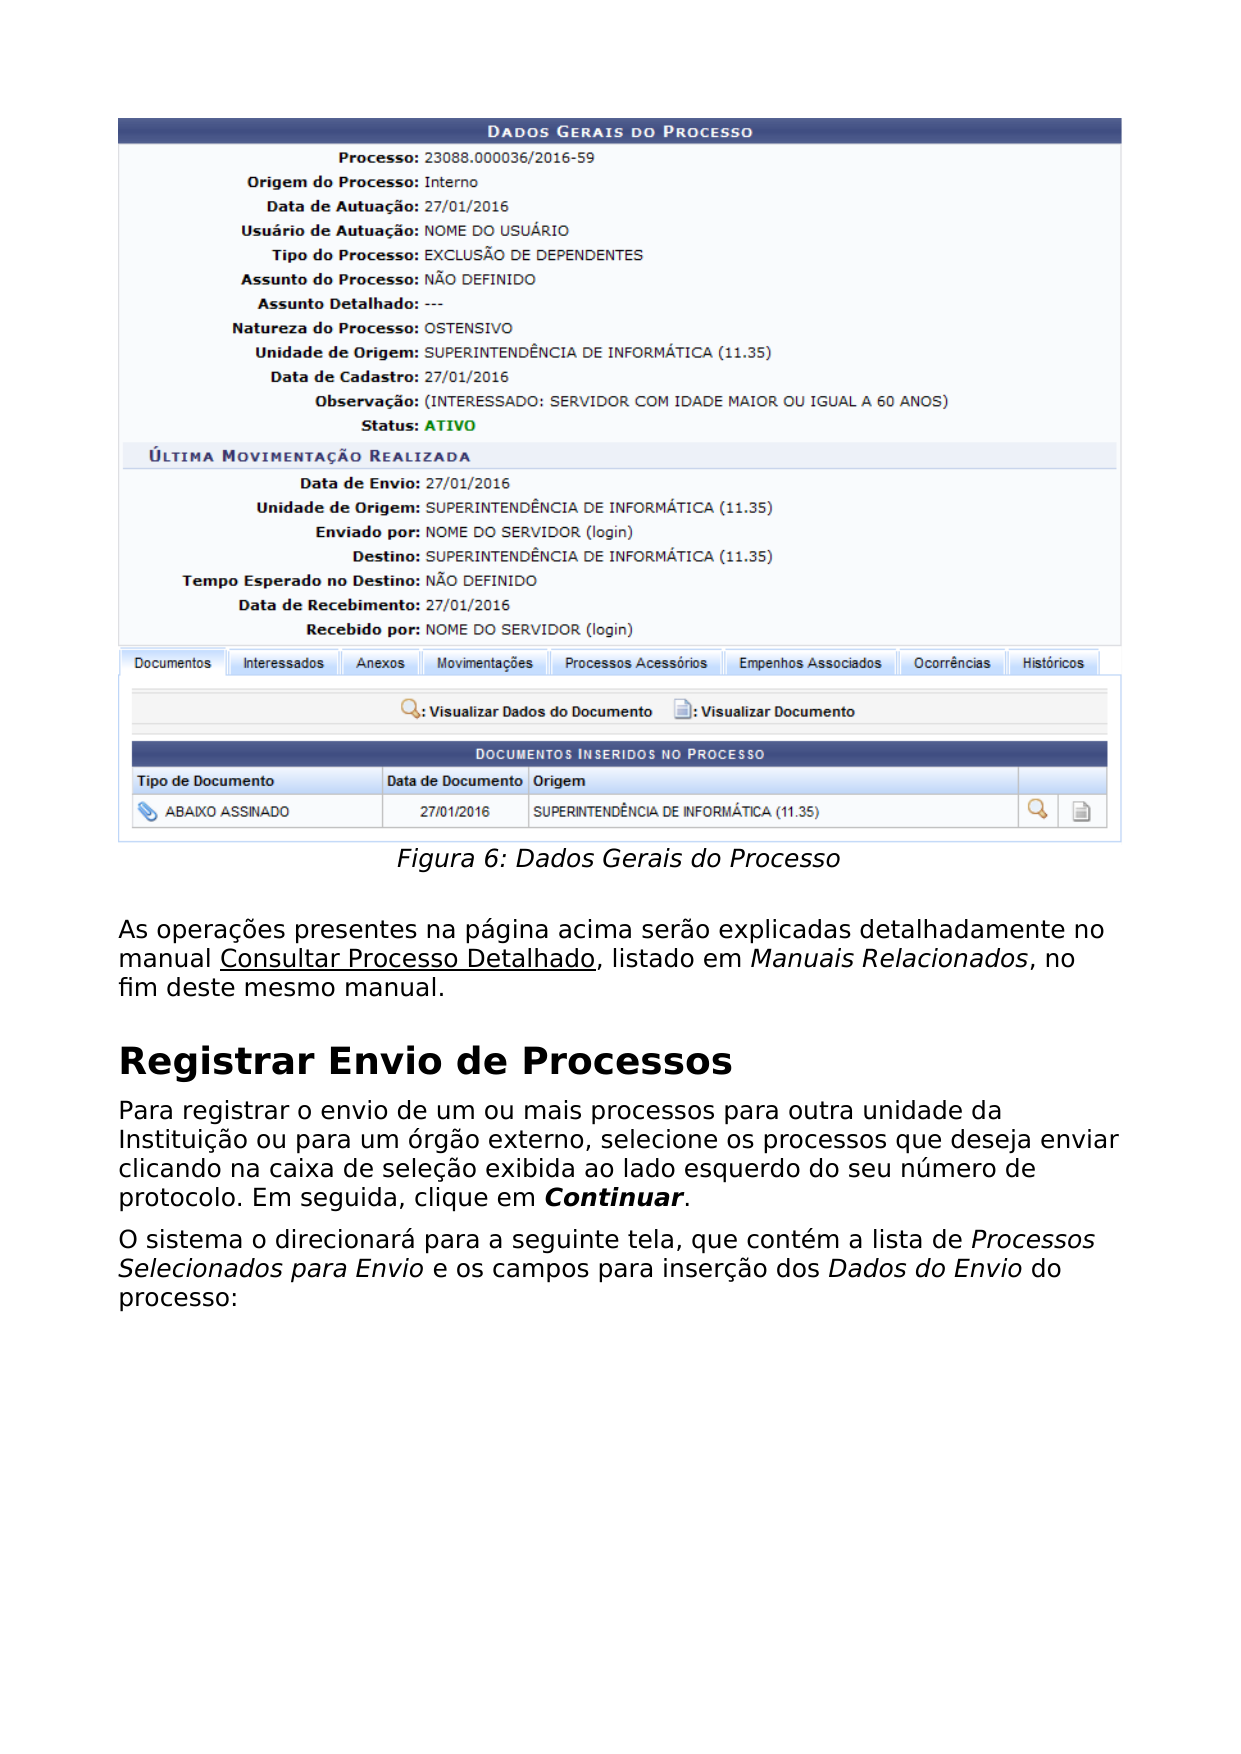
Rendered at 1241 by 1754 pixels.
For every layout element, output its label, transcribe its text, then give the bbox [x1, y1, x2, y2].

text Figura 6: Dados Gerais do Processo [118, 845, 1122, 873]
text As operações presentes na página acima serão explicadas detalhadamente no manual Consultar Processo Detalhado, listado em Manuais Relacionados, no fim deste mesmo manual. [118, 915, 1122, 1002]
text Para registrar o envio de um ou mais processos para outra unidade da Instituição ou para um órgão externo, selecione os processos que deseja enviar clicando na caixa de seleção exibida ao lado esquerdo do seu número de protocolo. Em seguida, clique em Continuar. [118, 1096, 1122, 1213]
text O sistema o direcionará para a seguinte tela, que contém a lista de Processos Selecionados para Envio e os campos para inserção dos Dados do Envio do processo: [118, 1225, 1122, 1313]
picture [118, 118, 1123, 845]
subtitle Registrar Envio de Processos [118, 1040, 1122, 1084]
